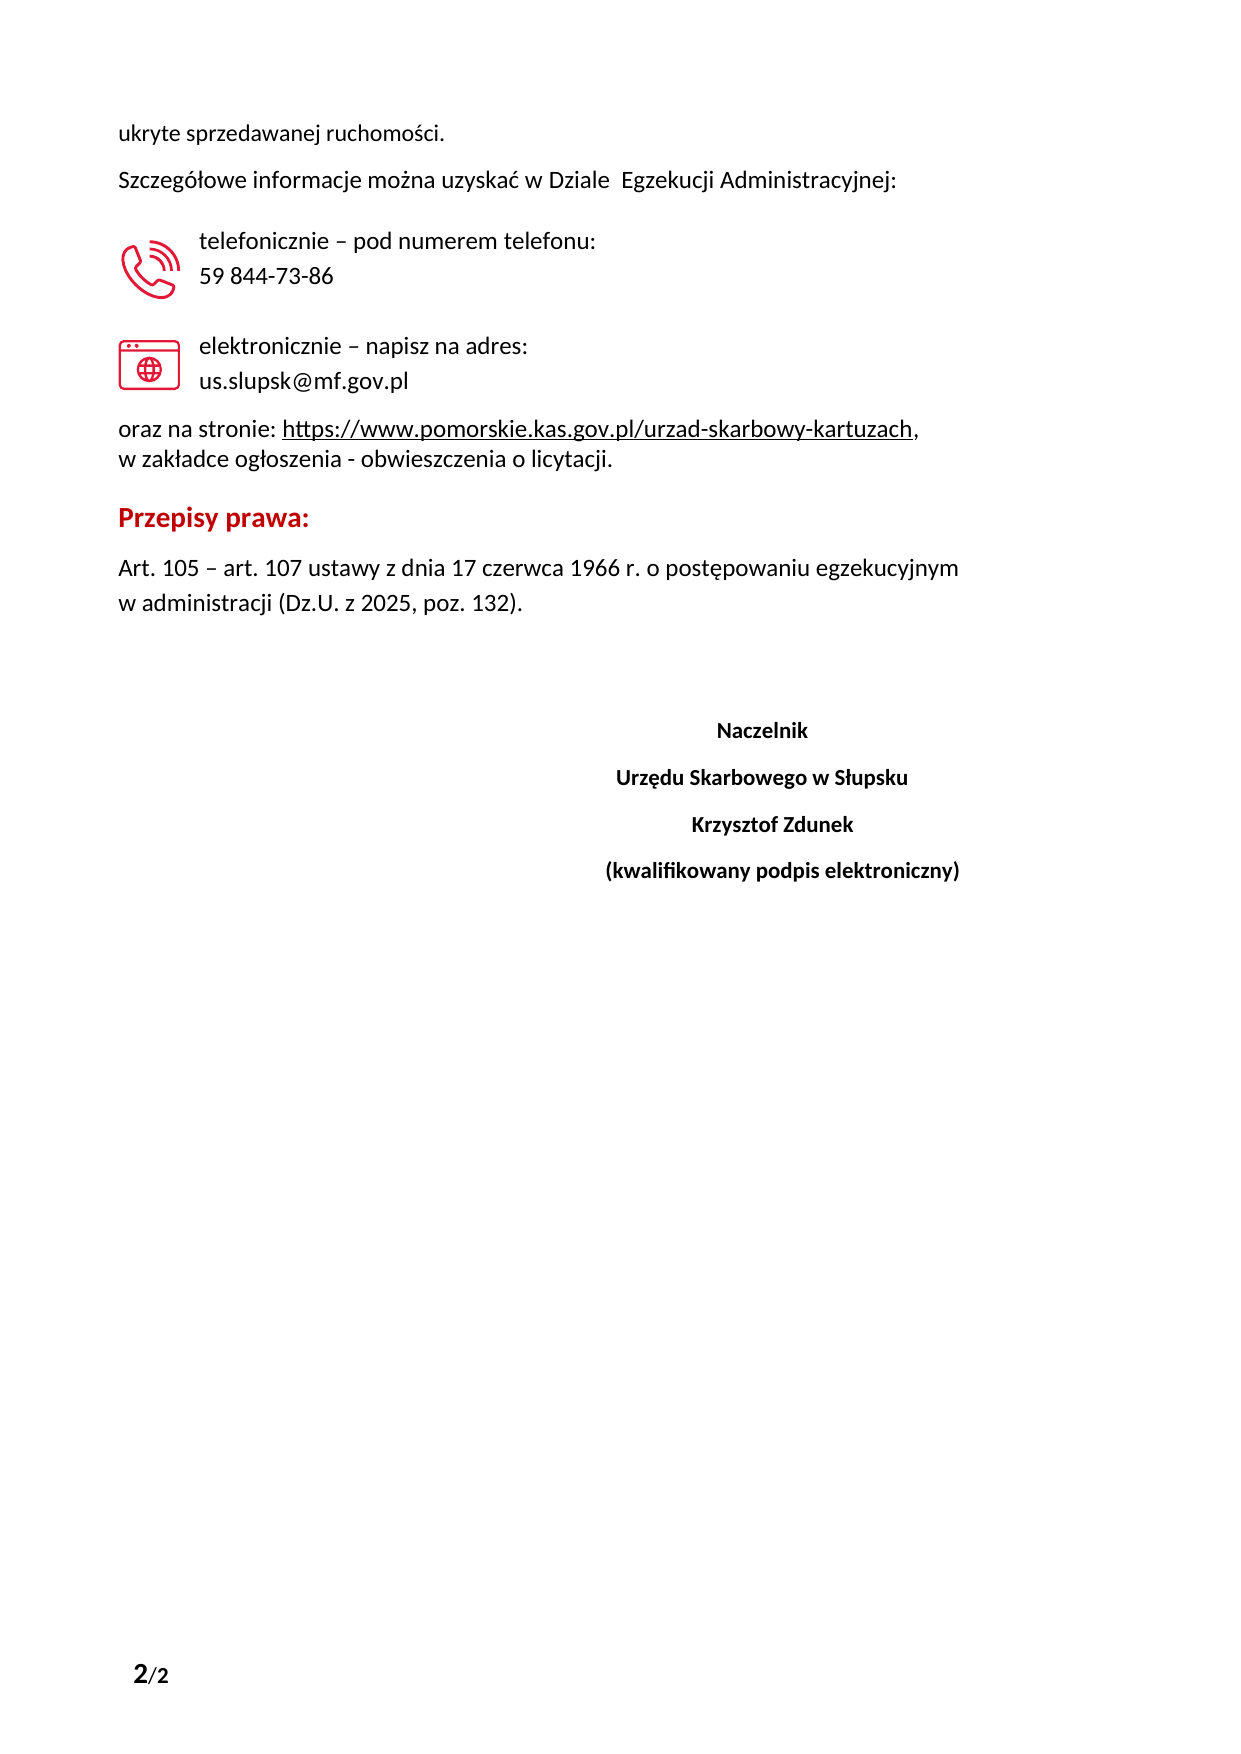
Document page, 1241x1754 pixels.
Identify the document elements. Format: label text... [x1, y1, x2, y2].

text Przepisy prawa: [118, 499, 1063, 534]
text Art. 105 – art. 107 ustawy z dnia 17 czerwca 1966 r. o postępowaniu egzekucyjnym [118, 552, 1063, 583]
text Urzędu Skarbowego w Słupsku [118, 763, 1063, 791]
text elektronicznie – napisz na adres: [118, 330, 1063, 361]
text (kwalifikowany podpis elektroniczny) [118, 857, 1063, 885]
text oraz na stronie: https://www.pomorskie.kas.gov.pl/urzad-skarbowy-kartuzach, w zakładce ogłoszenia - obwieszczenia o licytacji. [118, 413, 1063, 474]
text Szczegółowe informacje można uzyskać w Dziale Egzekucji Administracyjnej: [118, 164, 1063, 195]
text w administracji (Dz.U. z 2025, poz. 132). [118, 587, 1063, 618]
text us.slupsk@mf.gov.pl [118, 365, 1063, 396]
text telefonicznie – pod numerem telefonu: 59 844-73-86 [118, 225, 1063, 291]
text ukryte sprzedawanej ruchomości. [118, 118, 1063, 147]
text Naczelnik [118, 716, 1063, 744]
text Krzysztof Zdunek [118, 810, 1063, 838]
